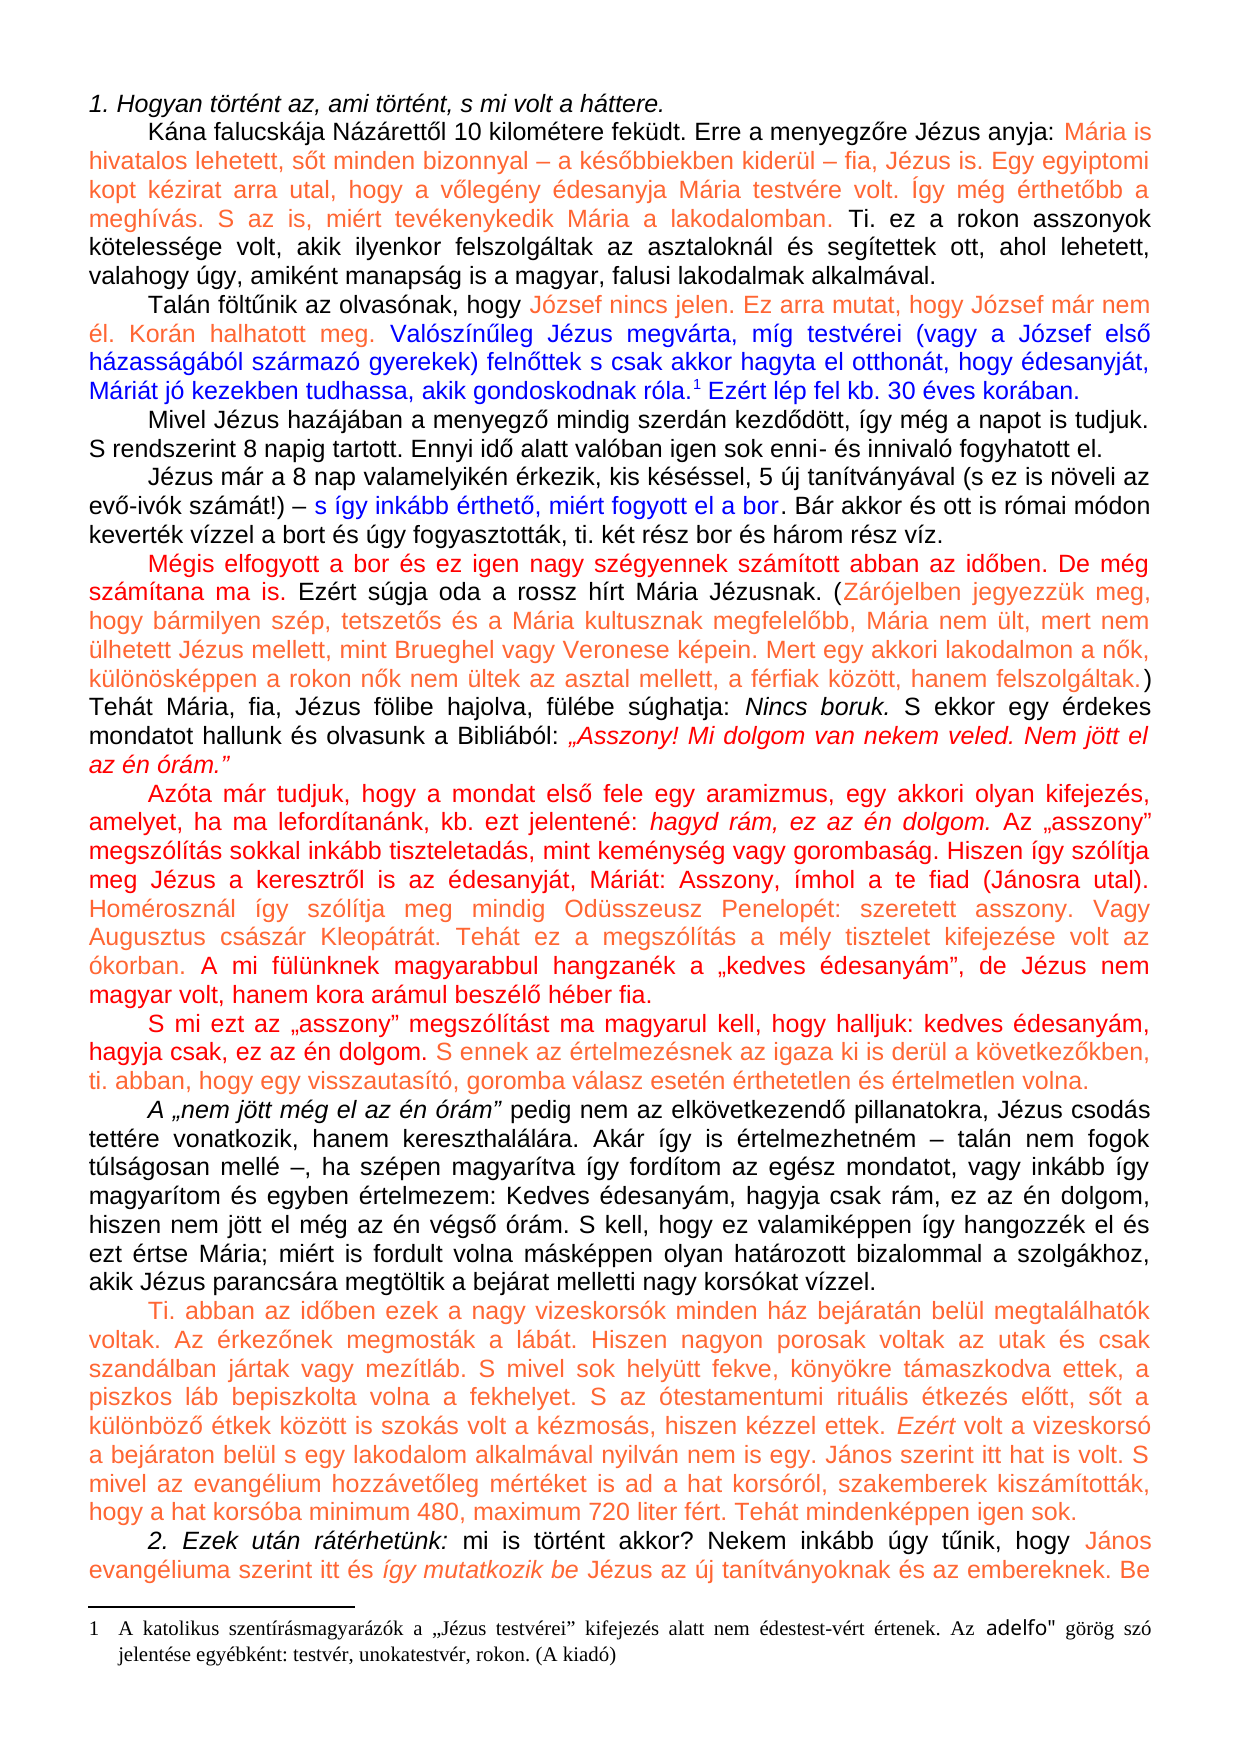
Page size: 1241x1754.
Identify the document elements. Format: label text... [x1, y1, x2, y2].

text Azóta már tudjuk, hogy a mondat első fele egy aramizmus, egy akkori olyan kifejezés, amelyet, ha ma lefordítanánk, kb. ezt jelentené: hagyd rám, ez az én dolgom. Az „asszony” megszólítás sokkal inkább tiszteletadás, mint keménység vagy gorombaság. Hiszen így szólítja meg Jézus a keresztről is az édesanyját, Máriát: Asszony, ímhol a te fiad (Jánosra utal). Homérosznál így szólítja meg mindig Odüsszeusz Penelopét: szeretett asszony. Vagy Augusztus császár Kleopátrát. Tehát ez a megszólítás a mély tisztelet kifejezése volt az ókorban. A mi fülünknek magyarabbul hangzanék a „kedves édesanyám”, de Jézus nem magyar volt, hanem kora arámul beszélő héber fia. [88, 778, 1152, 1008]
text Talán föltűnik az olvasónak, hogy József nincs jelen. Ez arra mutat, hogy József már nem él. Korán halhatott meg. Valószínűleg Jézus megvárta, míg testvérei (vagy a József első házasságából származó gyerekek) felnőttek s csak akkor hagyta el otthonát, hogy édesanyját, Máriát jó kezekben tudhassa, akik gondoskodnak róla. Ezért lép fel kb. 30 éves korában. [88, 290, 1152, 405]
text A katolikus szentírásmagyarázók a „Jézus testvérei” kifejezés alatt nem édestest-vért értenek. Az adelfo" görög szó jelentése egyébként: testvér, unokatestvér, rokon. (A kiadó) [88, 1613, 1152, 1665]
text Jézus már a 8 nap valamelyikén érkezik, kis késéssel, 5 új tanítványával (s ez is növeli az evő-ivók számát!) – s így inkább érthető, miért fogyott el a bor. Bár akkor és ott is római módon keverték vízzel a bort és úgy fogyasztották, ti. két rész bor és három rész víz. [88, 462, 1152, 548]
text S mi ezt az „asszony” megszólítást ma magyarul kell, hogy halljuk: kedves édesanyám, hagyja csak, ez az én dolgom. S ennek az értelmezésnek az igaza ki is derül a következőkben, ti. abban, hogy egy visszautasító, goromba válasz esetén érthetetlen és értelmetlen volna. [88, 1008, 1152, 1095]
text A „nem jött még el az én órám” pedig nem az elkövetkezendő pillanatokra, Jézus csodás tettére vonatkozik, hanem kereszthalálára. Akár így is értelmezhetném – talán nem fogok túlságosan mellé –, ha szépen magyarítva így fordítom az egész mondatot, vagy inkább így magyarítom és egyben értelmezem: Kedves édesanyám, hagyja csak rám, ez az én dolgom, hiszen nem jött el még az én végső órám. S kell, hogy ez valamiképpen így hangozzék el és ezt értse Mária; miért is fordult volna másképpen olyan határozott bizalommal a szolgákhoz, akik Jézus parancsára megtöltik a bejárat melletti nagy korsókat vízzel. [88, 1095, 1152, 1296]
text 1. Hogyan történt az, ami történt, s mi volt a háttere. [88, 88, 1152, 117]
text Mivel Jézus hazájában a menyegző mindig szerdán kezdődött, így még a napot is tudjuk. S rendszerint 8 napig tartott. Ennyi idő alatt valóban igen sok enni‑ és innivaló fogyhatott el. [88, 405, 1152, 462]
text 2. Ezek után rátérhetünk: mi is történt akkor? Nekem inkább úgy tűnik, hogy János evangéliuma szerint itt és így mutatkozik be Jézus az új tanítványoknak és az embereknek. Be [88, 1526, 1152, 1583]
text Kána falucskája Názárettől 10 kilométere feküdt. Erre a menyegzőre Jézus anyja: Mária is hivatalos lehetett, sőt minden bizonnyal – a későbbiekben kiderül – fia, Jézus is. Egy egyiptomi kopt kézirat arra utal, hogy a vőlegény édesanyja Mária testvére volt. Így még érthetőbb a meghívás. S az is, miért tevékenykedik Mária a lakodalomban. Ti. ez a rokon asszonyok kötelessége volt, akik ilyenkor felszolgáltak az asztaloknál és segítettek ott, ahol lehetett, valahogy úgy, amiként manapság is a magyar, falusi lakodalmak alkalmával. [88, 117, 1152, 290]
text Mégis elfogyott a bor és ez igen nagy szégyennek számított abban az időben. De még számítana ma is. Ezért súgja oda a rossz hírt Mária Jézusnak. (Zárójelben jegyezzük meg, hogy bármilyen szép, tetszetős és a Mária kultusznak megfelelőbb, Mária nem ült, mert nem ülhetett Jézus mellett, mint Brueghel vagy Veronese képein. Mert egy akkori lakodalmon a nők, különösképpen a rokon nők nem ültek az asztal mellett, a férfiak között, hanem felszolgáltak.) Tehát Mária, fia, Jézus fölibe hajolva, fülébe súghatja: Nincs boruk. S ekkor egy érdekes mondatot hallunk és olvasunk a Bibliából: „Asszony! Mi dolgom van nekem veled. Nem jött el az én órám.” [88, 548, 1152, 778]
text Ti. abban az időben ezek a nagy vizeskorsók minden ház bejáratán belül megtalálhatók voltak. Az érkezőnek megmosták a lábát. Hiszen nagyon porosak voltak az utak és csak szandálban jártak vagy mezítláb. S mivel sok helyütt fekve, könyökre támaszkodva ettek, a piszkos láb bepiszkolta volna a fekhelyet. S az ótestamentumi rituális étkezés előtt, sőt a különböző étkek között is szokás volt a kézmosás, hiszen kézzel ettek. Ezért volt a vizeskorsó a bejáraton belül s egy lakodalom alkalmával nyilván nem is egy. János szerint itt hat is volt. S mivel az evangélium hozzávetőleg mértéket is ad a hat korsóról, szakemberek kiszámították, hogy a hat korsóba minimum 480, maximum 720 liter fért. Tehát mindenképpen igen sok. [88, 1296, 1152, 1526]
